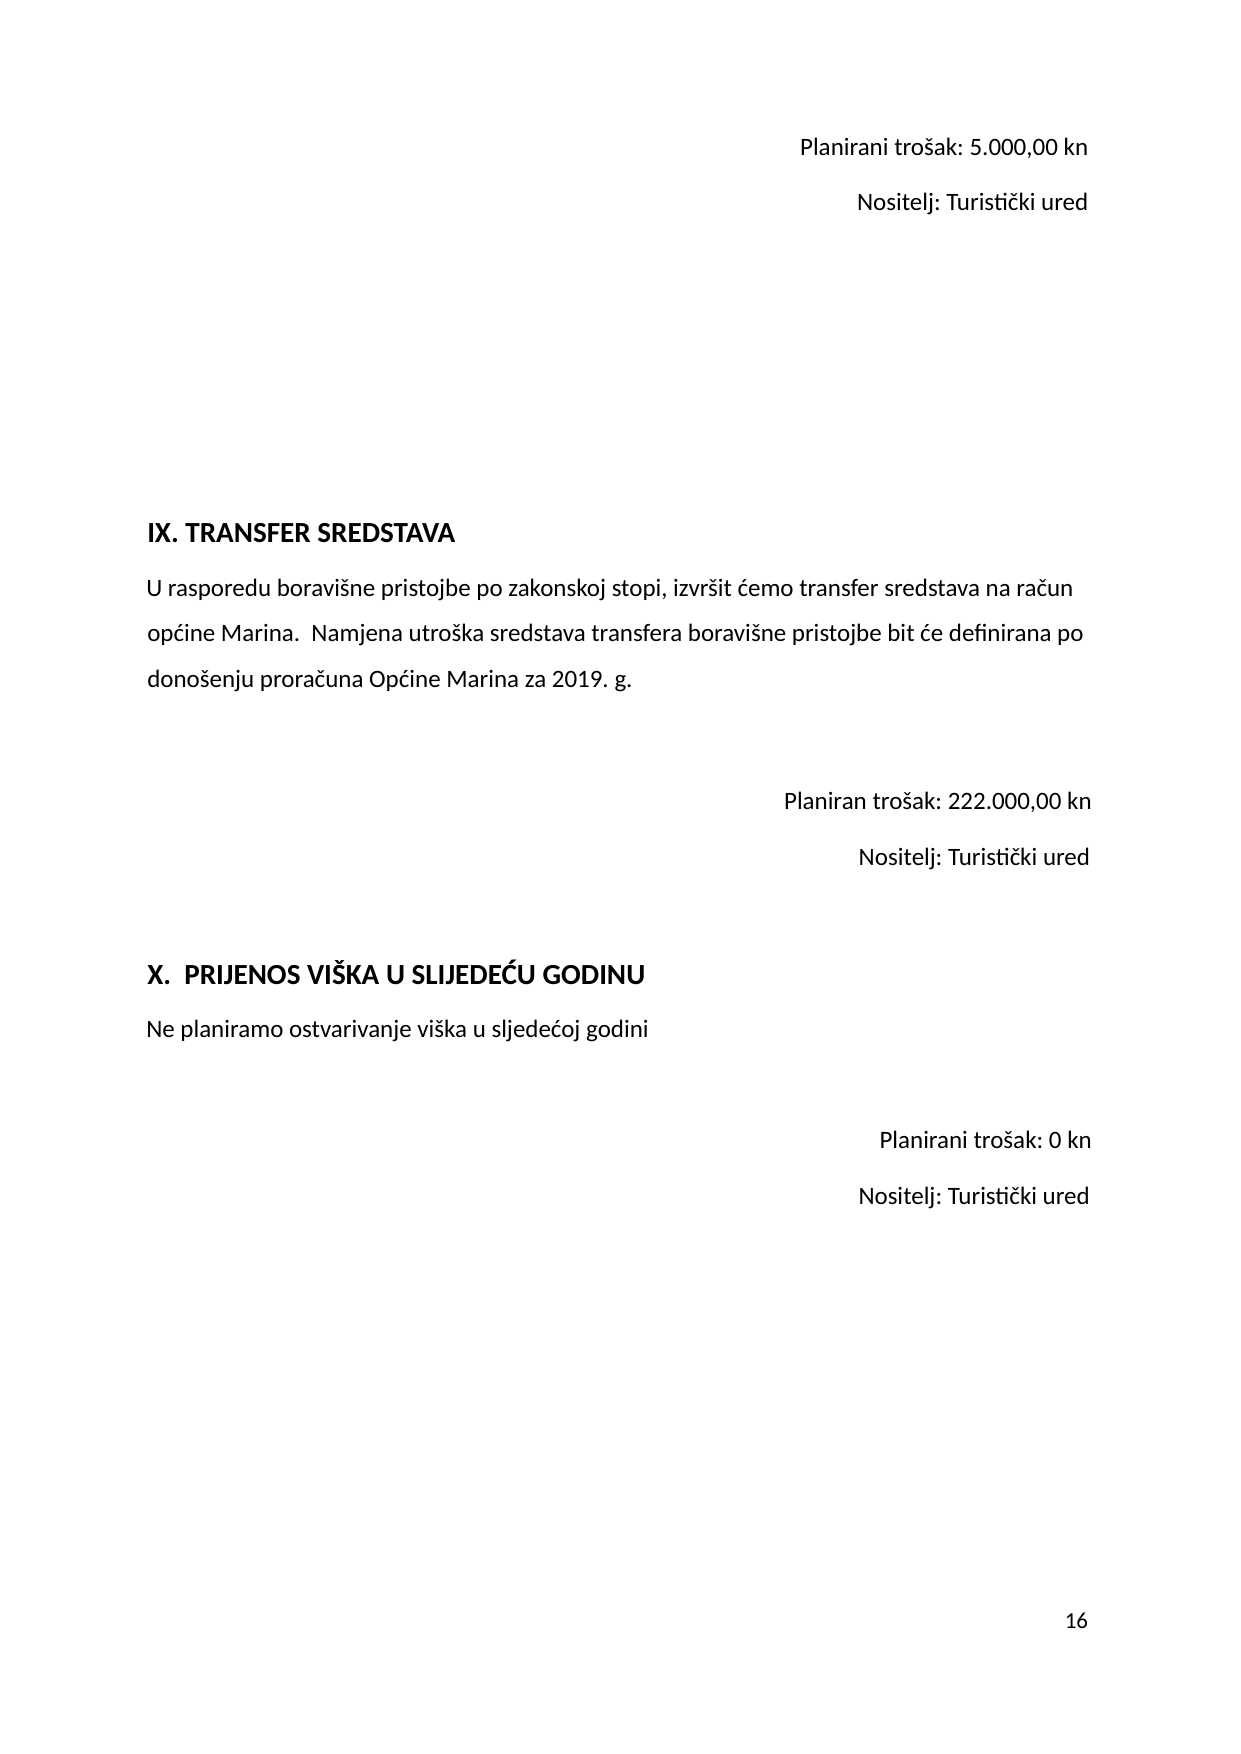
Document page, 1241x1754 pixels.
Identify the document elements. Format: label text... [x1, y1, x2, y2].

text Ne planiramo ostvarivanje viška u sljedećoj godini [146, 1013, 1094, 1043]
text Nositelj: Turistički ured [858, 1180, 1094, 1211]
text Planirani trošak: 0 kn [879, 1124, 1094, 1155]
text Nositelj: Turistički ured [147, 186, 1094, 217]
text Planirani trošak: 5.000,00 kn [147, 131, 1094, 161]
text Planiran trošak: 222.000,00 kn [784, 786, 1094, 816]
subtitle X. PRIJENOS VIŠKA U SLIJEDEĆU GODINU [147, 956, 1240, 991]
text U rasporedu boravišne pristojbe po zakonskoj stopi, izvršit ćemo transfer sredstava na račun općine Marina. Namjena utroška sredstava transfera boravišne pristojbe bit će definirana po donošenju proračuna Općine Marina za 2019. g. [146, 572, 1095, 694]
subtitle IX. TRANSFER SREDSTAVA [147, 514, 1240, 550]
text Nositelj: Turistički ured [157, 841, 1094, 872]
